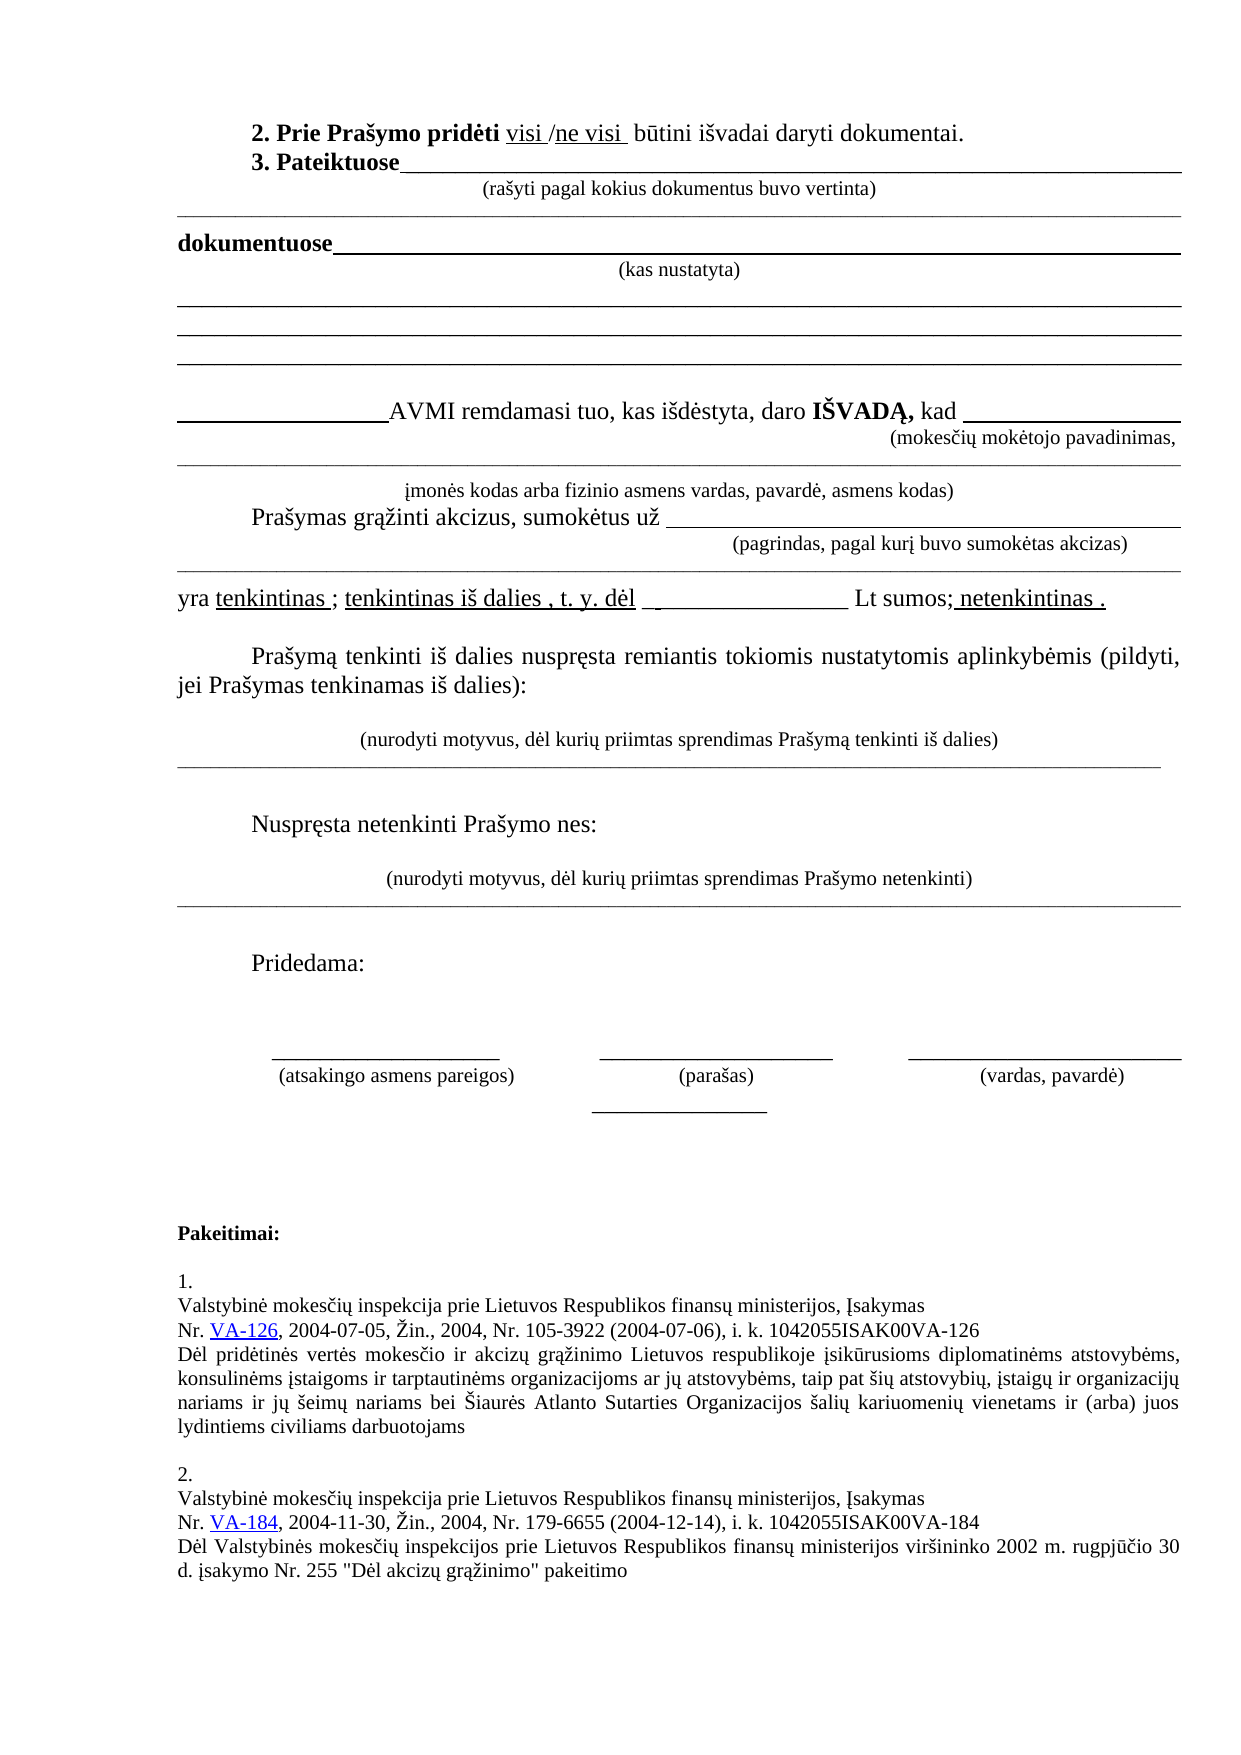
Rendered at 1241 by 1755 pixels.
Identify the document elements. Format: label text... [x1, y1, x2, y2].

text Dėl Valstybinės mokesčių inspekcijos prie Lietuvos Respublikos finansų ministerijos viršininko 2002 m. rugpjūčio 30 d. įsakymo Nr. 255 "Dėl akcizų grąžinimo" pakeitimo [177, 1534, 1181, 1582]
text Valstybinė mokesčių inspekcija prie Lietuvos Respublikos finansų ministerijos, Įsakymas [177, 1486, 1181, 1510]
text (kas nustatyta) [177, 257, 1181, 281]
text Nuspręsta netenkinti Prašymo nes: [177, 809, 1181, 837]
text Prašymą tenkinti iš dalies nuspręsta remiantis tokiomis nustatytomis aplinkybėmis (pildyti, jei Prašymas tenkinamas iš dalies): [177, 641, 1181, 698]
text 1. [177, 1269, 1181, 1293]
text 2. Prie Prašymo pridėti visi /ne visi būtini išvadai daryti dokumentai. [177, 118, 1181, 147]
text AVMI remdamasi tuo, kas išdėstyta, daro IŠVADĄ, kad [177, 396, 1181, 425]
text ______________________________________________________________________________________________________________________ [177, 751, 1181, 780]
text (mokesčių mokėtojo pavadinimas, [177, 425, 1181, 449]
text (nurodyti motyvus, dėl kurių priimtas sprendimas Prašymą tenkinti iš dalies) [177, 727, 1181, 751]
text dokumentuose [177, 228, 1181, 257]
text Valstybinė mokesčių inspekcija prie Lietuvos Respublikos finansų ministerijos, Įsakymas [177, 1293, 1181, 1317]
text (pagrindas, pagal kurį buvo sumokėtas akcizas) [177, 531, 1181, 555]
text Prašymas grąžinti akcizus, sumokėtus už [177, 502, 1181, 531]
text įmonės kodas arba fizinio asmens vardas, pavardė, asmens kodas) [177, 478, 1181, 502]
text ______________ [177, 1087, 1181, 1116]
text Dėl pridėtinės vertės mokesčio ir akcizų grąžinimo Lietuvos respublikoje įsikūrusioms diplomatinėms atstovybėms, konsulinėms įstaigoms ir tarptautinėms organizacijoms ar jų atstovybėms, taip pat šių atstovybių, įstaigų ir organizacijų nariams ir jų šeimų nariams bei Šiaurės Atlanto Sutarties Organizacijos šalių kariuomenių vienetams ir (arba) juos lydintiems civiliams darbuotojams [177, 1342, 1181, 1438]
text 2. [177, 1462, 1181, 1486]
text (nurodyti motyvus, dėl kurių priimtas sprendimas Prašymo netenkinti) [177, 866, 1181, 890]
text (atsakingo asmens pareigos) (parašas) (vardas, pavardė) [177, 1063, 1181, 1087]
text Nr. VA-184, 2004-11-30, Žin., 2004, Nr. 179-6655 (2004-12-14), i. k. 1042055ISAK00VA-184 [177, 1510, 1181, 1534]
text yra tenkintinas ; tenkintinas iš dalies , t. y. dėl _ _______________ Lt sumos; netenkintinas . [177, 583, 1181, 612]
text Pridedama: [177, 948, 1181, 977]
text (rašyti pagal kokius dokumentus buvo vertinta) [177, 176, 1181, 200]
text Nr. VA-126, 2004-07-05, Žin., 2004, Nr. 105-3922 (2004-07-06), i. k. 1042055ISAK00VA-126 [177, 1317, 1181, 1342]
text Pakeitimai: [177, 1221, 1181, 1245]
text 3. Pateiktuose [177, 147, 1181, 176]
